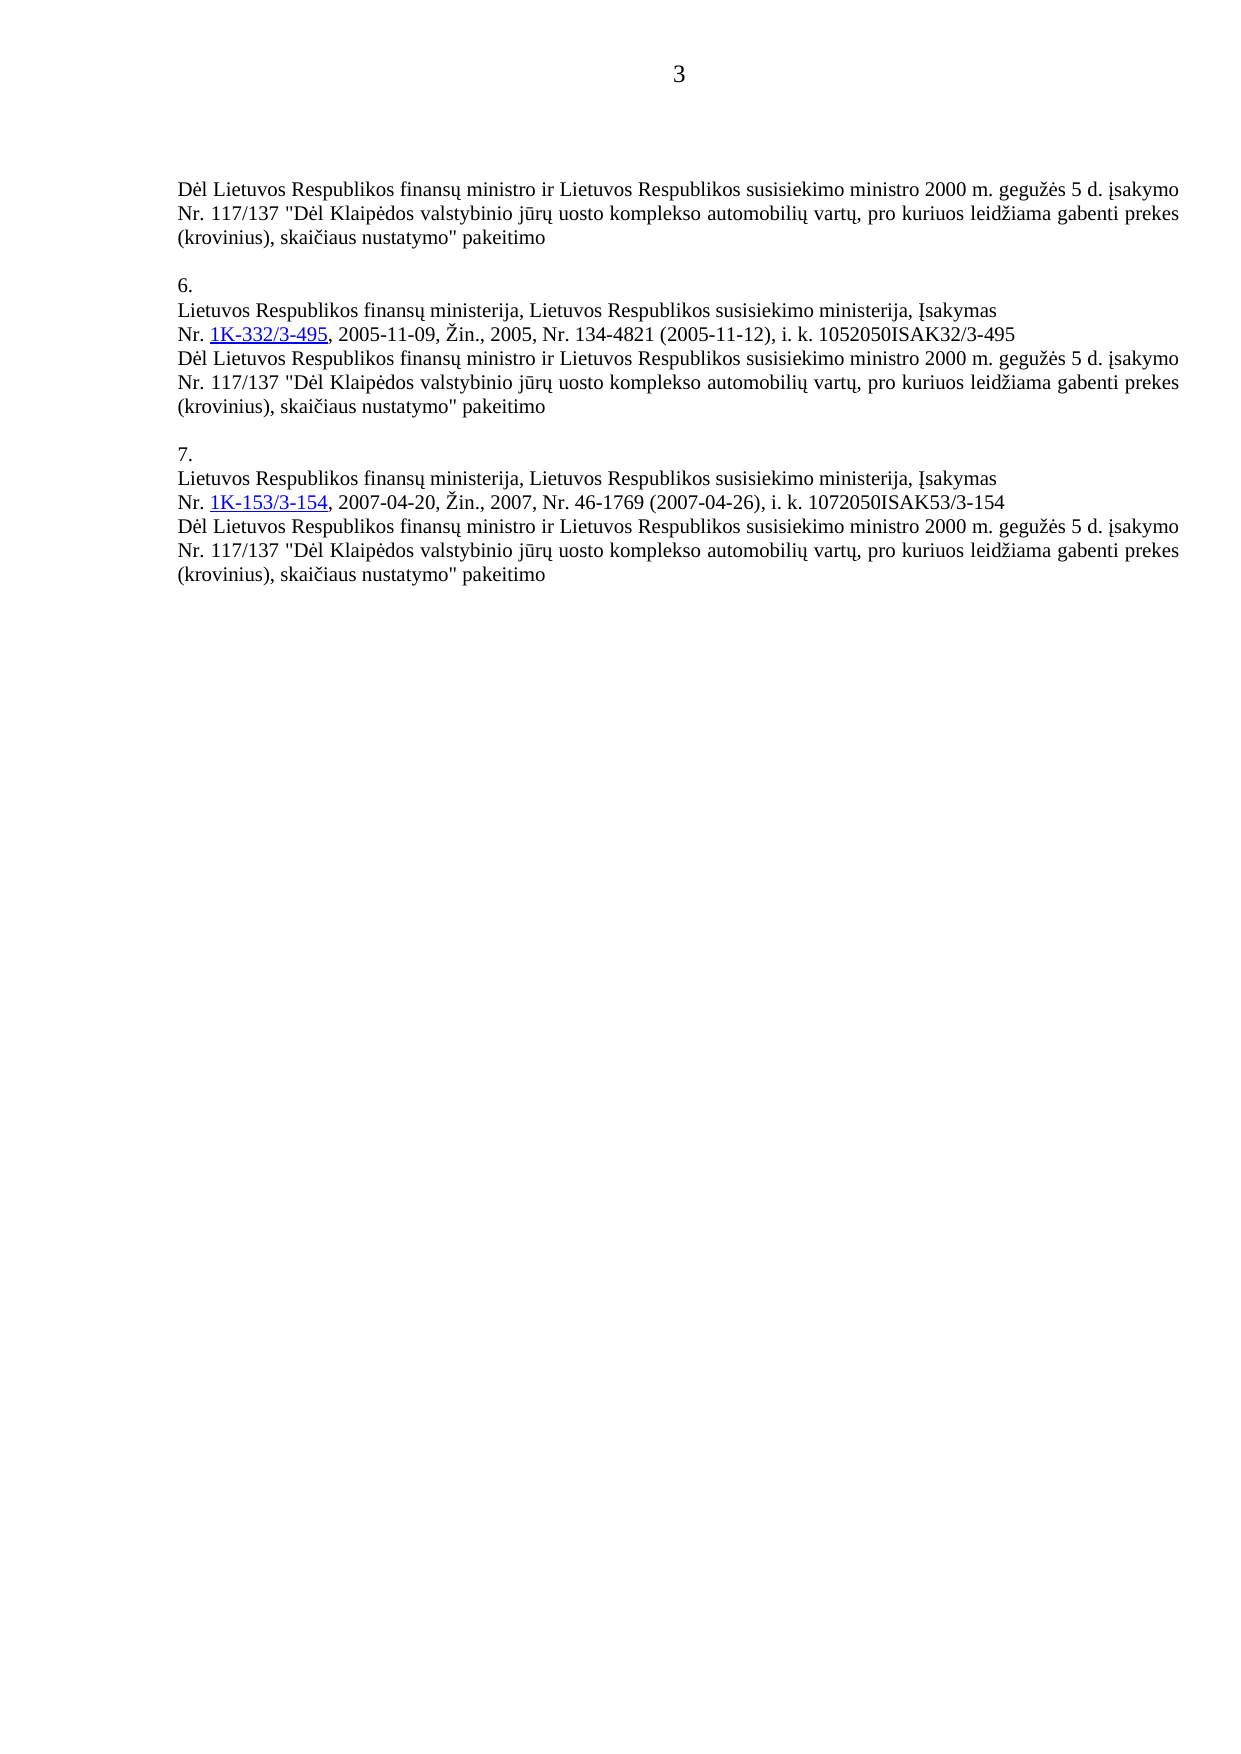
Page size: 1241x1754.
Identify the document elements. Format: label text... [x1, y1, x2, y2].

text Nr. 1K-153/3-154, 2007-04-20, Žin., 2007, Nr. 46-1769 (2007-04-26), i. k. 1072050ISAK53/3-154 [177, 490, 1181, 514]
text Lietuvos Respublikos finansų ministerija, Lietuvos Respublikos susisiekimo ministerija, Įsakymas [177, 297, 1181, 322]
text Dėl Lietuvos Respublikos finansų ministro ir Lietuvos Respublikos susisiekimo ministro 2000 m. gegužės 5 d. įsakymo Nr. 117/137 "Dėl Klaipėdos valstybinio jūrų uosto komplekso automobilių vartų, pro kuriuos leidžiama gabenti prekes (krovinius), skaičiaus nustatymo" pakeitimo [177, 346, 1181, 418]
text 6. [177, 273, 1181, 297]
text Nr. 1K-332/3-495, 2005-11-09, Žin., 2005, Nr. 134-4821 (2005-11-12), i. k. 1052050ISAK32/3-495 [177, 322, 1181, 346]
text Dėl Lietuvos Respublikos finansų ministro ir Lietuvos Respublikos susisiekimo ministro 2000 m. gegužės 5 d. įsakymo Nr. 117/137 "Dėl Klaipėdos valstybinio jūrų uosto komplekso automobilių vartų, pro kuriuos leidžiama gabenti prekes (krovinius), skaičiaus nustatymo" pakeitimo [177, 514, 1181, 586]
text Lietuvos Respublikos finansų ministerija, Lietuvos Respublikos susisiekimo ministerija, Įsakymas [177, 466, 1181, 490]
text Dėl Lietuvos Respublikos finansų ministro ir Lietuvos Respublikos susisiekimo ministro 2000 m. gegužės 5 d. įsakymo Nr. 117/137 "Dėl Klaipėdos valstybinio jūrų uosto komplekso automobilių vartų, pro kuriuos leidžiama gabenti prekes (krovinius), skaičiaus nustatymo" pakeitimo [177, 177, 1181, 249]
text 7. [177, 442, 1181, 466]
